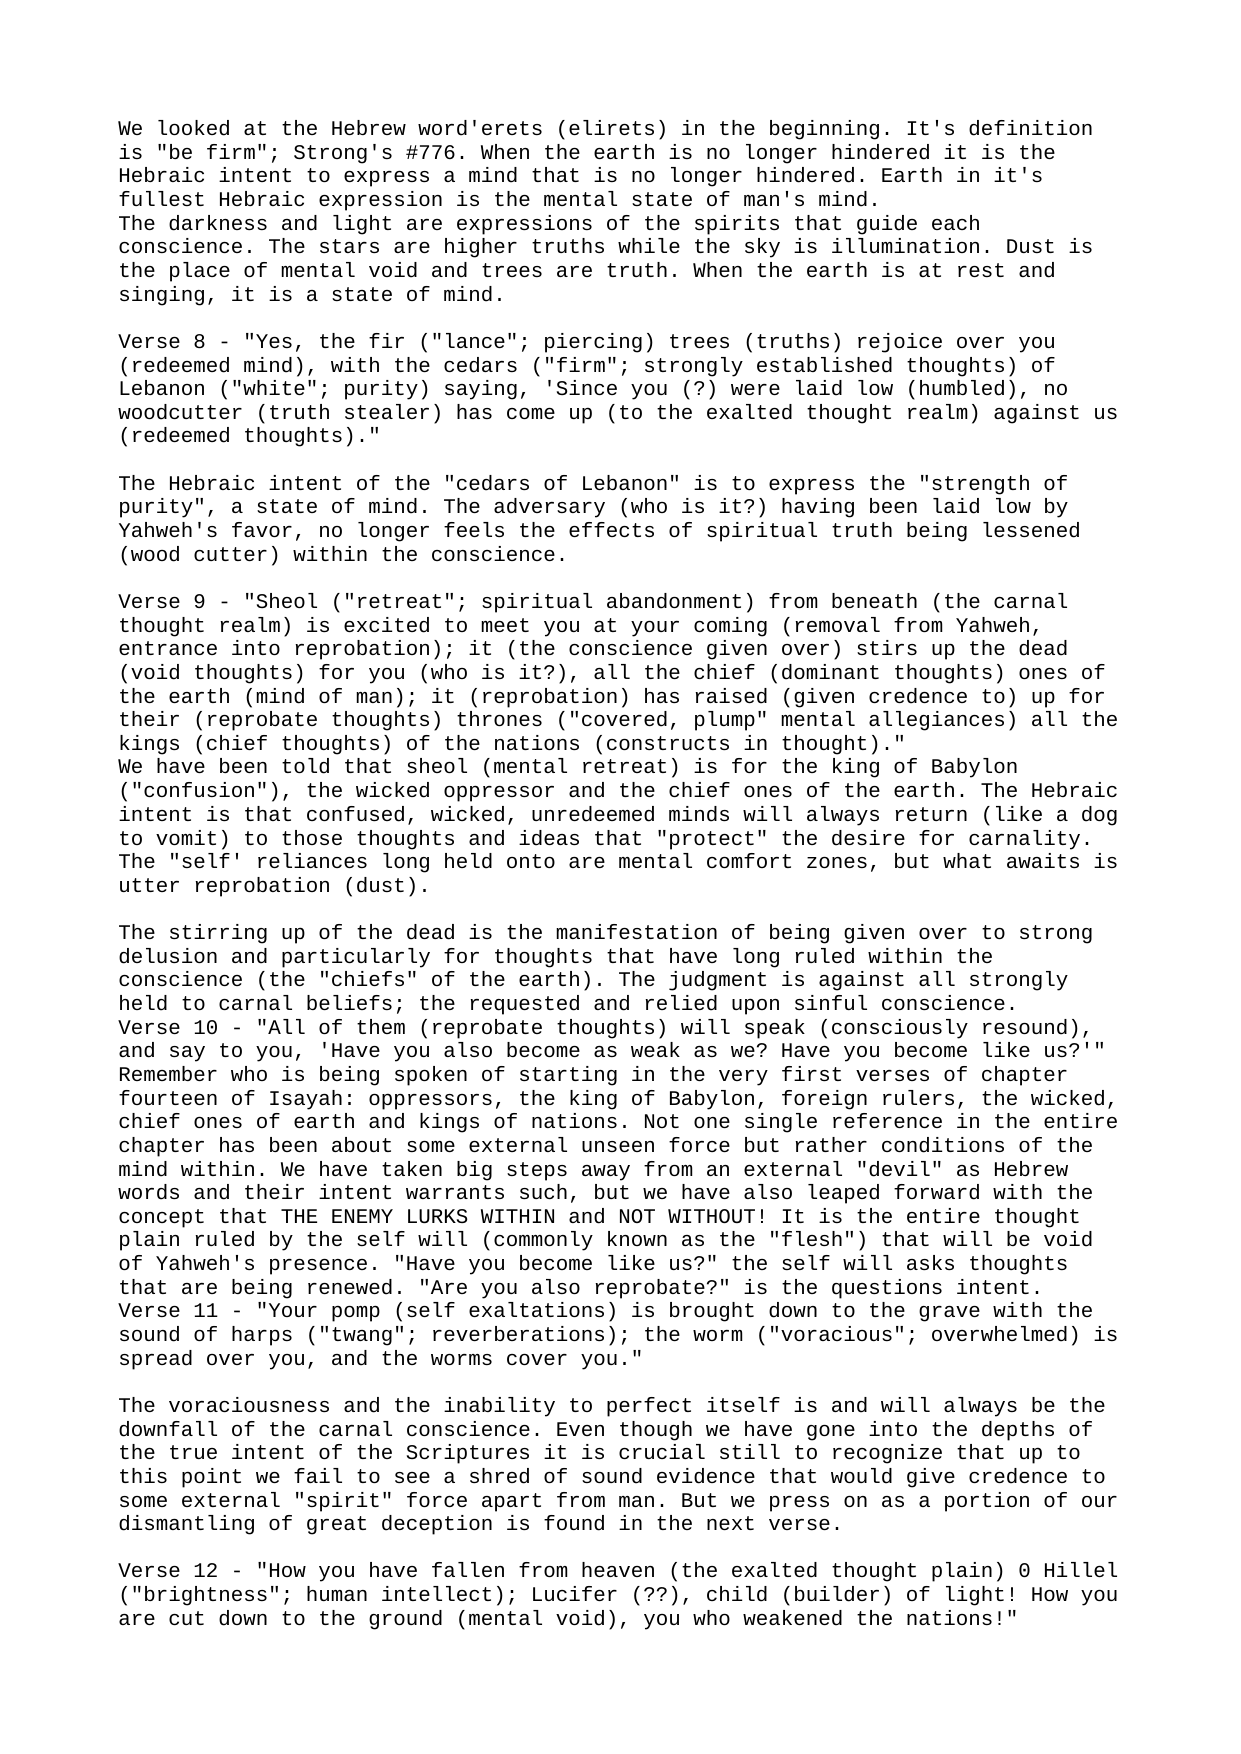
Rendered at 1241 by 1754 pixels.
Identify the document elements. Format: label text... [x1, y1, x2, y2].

text Verse 12 - "How you have fallen from heaven (the exalted thought plain) 0 Hillel ("brightness"; human intellect); Lucifer (??), child (builder) of light! How you are cut down to the ground (mental void), you who weakened the nations!" [118, 1561, 1122, 1631]
text The stirring up of the dead is the manifestation of being given over to strong delusion and particularly for thoughts that have long ruled within the conscience (the "chiefs" of the earth). The judgment is against all strongly held to carnal beliefs; the requested and relied upon sinful conscience. [118, 922, 1122, 1017]
text We have been told that sheol (mental retreat) is for the king of Babylon ("confusion"), the wicked oppressor and the chief ones of the earth. The Hebraic intent is that confused, wicked, unredeemed minds will always return (like a dog to vomit) to those thoughts and ideas that "protect" the desire for carnality. The "self' reliances long held onto are mental comfort zones, but what awaits is utter reprobation (dust). [118, 757, 1122, 898]
text The darkness and light are expressions of the spirits that guide each conscience. The stars are higher truths while the sky is illumination. Dust is the place of mental void and trees are truth. When the earth is at rest and singing, it is a state of mind. [118, 213, 1122, 307]
text We looked at the Hebrew word'erets (elirets) in the beginning. It's definition is "be firm"; Strong's #776. When the earth is no longer hindered it is the Hebraic intent to express a mind that is no longer hindered. Earth in it's fullest Hebraic expression is the mental state of man's mind. [118, 118, 1122, 213]
text Verse 11 - "Your pomp (self exaltations) is brought down to the grave with the sound of harps ("twang"; reverberations); the worm ("voracious"; overwhelmed) is spread over you, and the worms cover you." [118, 1300, 1122, 1371]
text Verse 9 - "Sheol ("retreat"; spiritual abandonment) from beneath (the carnal thought realm) is excited to meet you at your coming (removal from Yahweh, entrance into reprobation); it (the conscience given over) stirs up the dead (void thoughts) for you (who is it?), all the chief (dominant thoughts) ones of the earth (mind of man); it (reprobation) has raised (given credence to) up for their (reprobate thoughts) thrones ("covered, plump" mental allegiances) all the kings (chief thoughts) of the nations (constructs in thought)." [118, 591, 1122, 757]
text Verse 10 - "All of them (reprobate thoughts) will speak (consciously resound), and say to you, 'Have you also become as weak as we? Have you become like us?'" [118, 1017, 1122, 1064]
text Verse 8 - "Yes, the fir ("lance"; piercing) trees (truths) rejoice over you (redeemed mind), with the cedars ("firm"; strongly established thoughts) of Lebanon ("white"; purity) saying, 'Since you (?) were laid low (humbled), no woodcutter (truth stealer) has come up (to the exalted thought realm) against us (redeemed thoughts)." [118, 331, 1122, 449]
text (wood cutter) within the conscience. [118, 544, 1122, 567]
text The voraciousness and the inability to perfect itself is and will always be the downfall of the carnal conscience. Even though we have gone into the depths of the true intent of the Scriptures it is crucial still to recognize that up to this point we fail to see a shred of sound evidence that would give credence to some external "spirit" force apart from man. But we press on as a portion of our dismantling of great deception is found in the next verse. [118, 1395, 1122, 1537]
text Remember who is being spoken of starting in the very first verses of chapter fourteen of Isayah: oppressors, the king of Babylon, foreign rulers, the wicked, chief ones of earth and kings of nations. Not one single reference in the entire chapter has been about some external unseen force but rather conditions of the mind within. We have taken big steps away from an external "devil" as Hebrew words and their intent warrants such, but we have also leaped forward with the concept that THE ENEMY LURKS WITHIN and NOT WITHOUT! It is the entire thought plain ruled by the self will (commonly known as the "flesh") that will be void of Yahweh's presence. "Have you become like us?" the self will asks thoughts that are being renewed. "Are you also reprobate?" is the questions intent. [118, 1064, 1122, 1300]
text The Hebraic intent of the "cedars of Lebanon" is to express the "strength of purity", a state of mind. The adversary (who is it?) having been laid low by Yahweh's favor, no longer feels the effects of spiritual truth being lessened [118, 473, 1122, 544]
